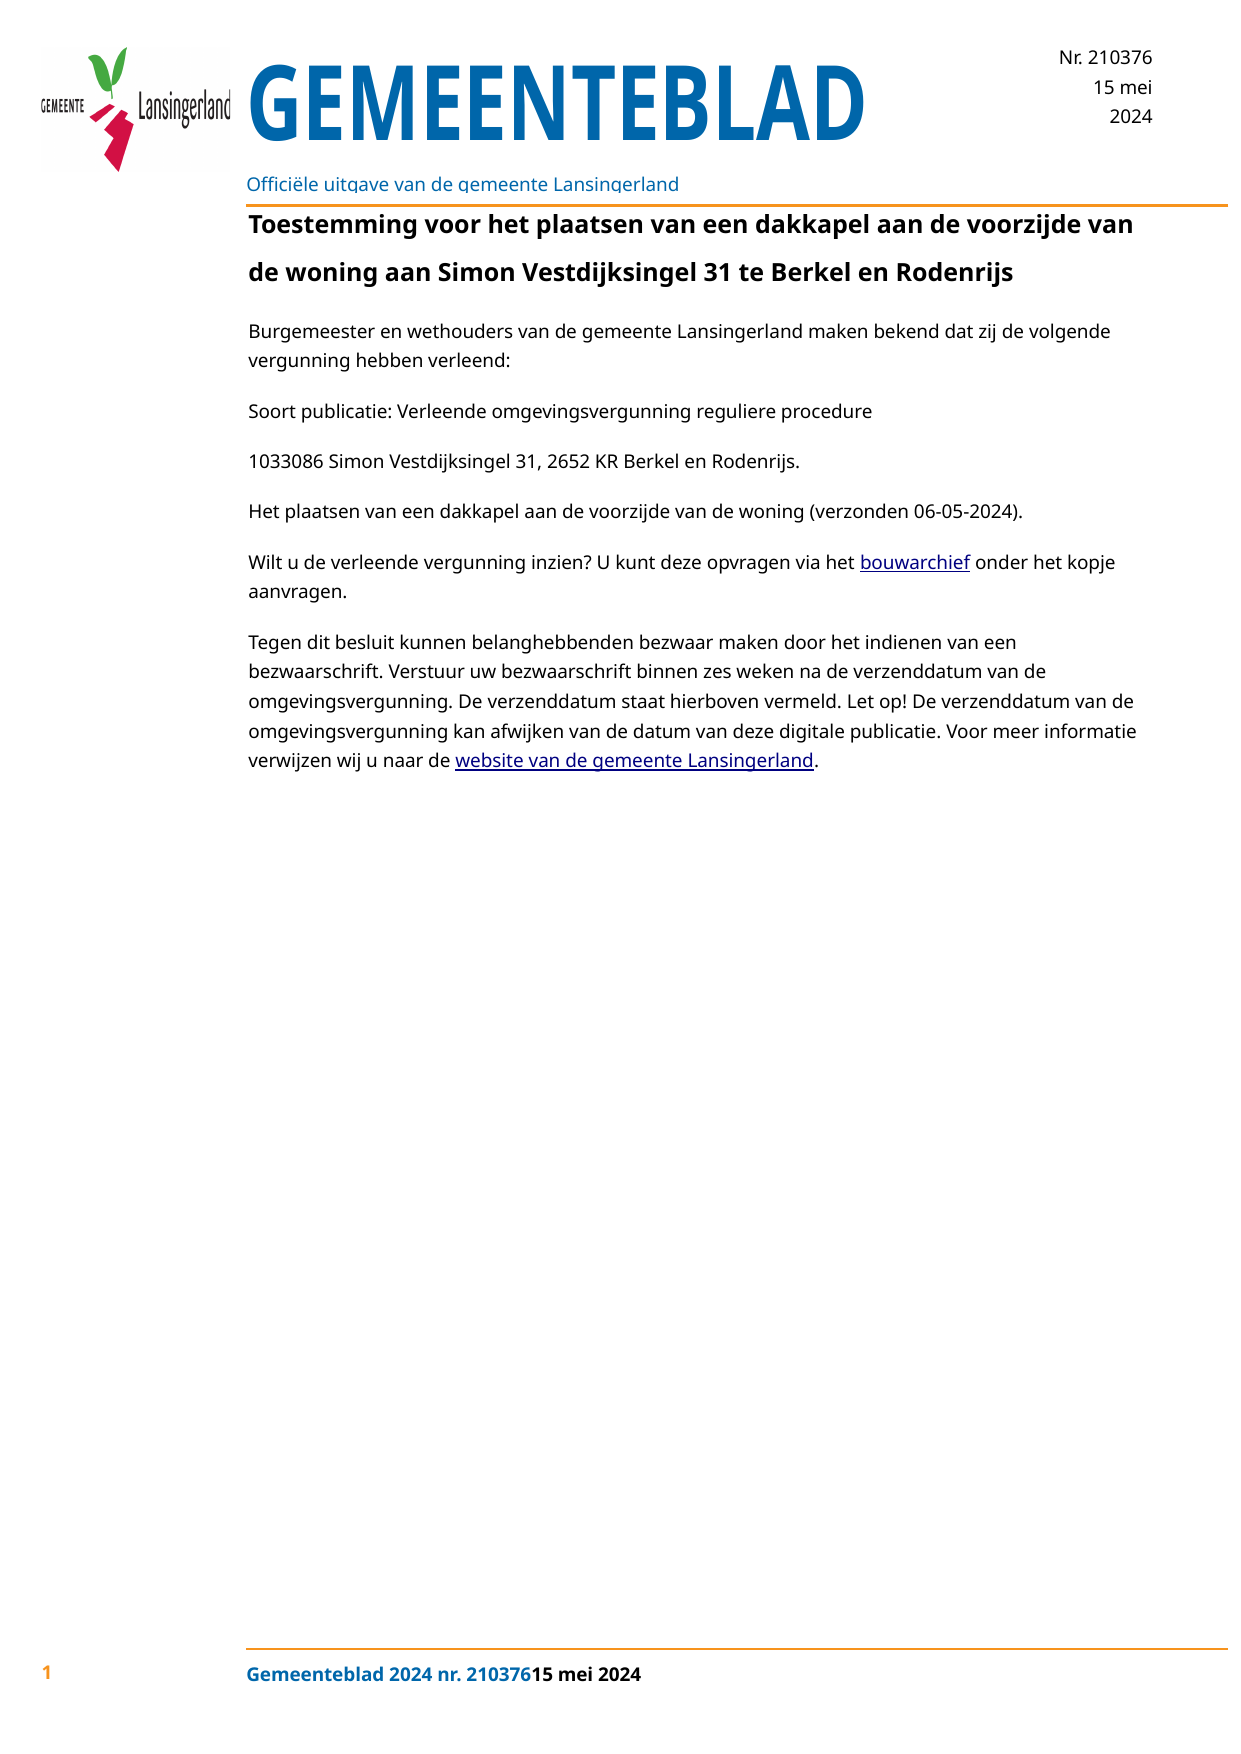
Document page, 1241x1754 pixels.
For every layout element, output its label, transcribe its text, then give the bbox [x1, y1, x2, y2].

text Wilt u de verleende vergunning inzien? U kunt deze opvragen via het bouwarchief onder het kopje aanvragen. [248, 549, 1152, 604]
picture [41, 47, 231, 172]
text Het plaatsen van een dakkapel aan de voorzijde van de woning (verzonden 06-05-2024). [248, 499, 1152, 524]
text Toestemming voor het plaatsen van een dakkapel aan de voorzijde van de woning aan Simon Vestdijksingel 31 te Berkel en Rodenrijs [248, 207, 1152, 288]
text 1033086 Simon Vestdijksingel 31, 2652 KR Berkel en Rodenrijs. [248, 448, 1152, 474]
text Soort publicatie: Verleende omgevingsvergunning reguliere procedure [248, 398, 1152, 424]
text Burgemeester en wethouders van de gemeente Lansingerland maken bekend dat zij de volgende vergunning hebben verleend: [248, 318, 1152, 373]
text Tegen dit besluit kunnen belanghebbenden bezwaar maken door het indienen van een bezwaarschrift. Verstuur uw bezwaarschrift binnen zes weken na de verzenddatum van de omgevingsvergunning. De verzenddatum staat hierboven vermeld. Let op! De verzenddatum van de omgevingsvergunning kan afwijken van de datum van deze digitale publicatie. Voor meer informatie verwijzen wij u naar de website van de gemeente Lansingerland. [248, 629, 1152, 773]
